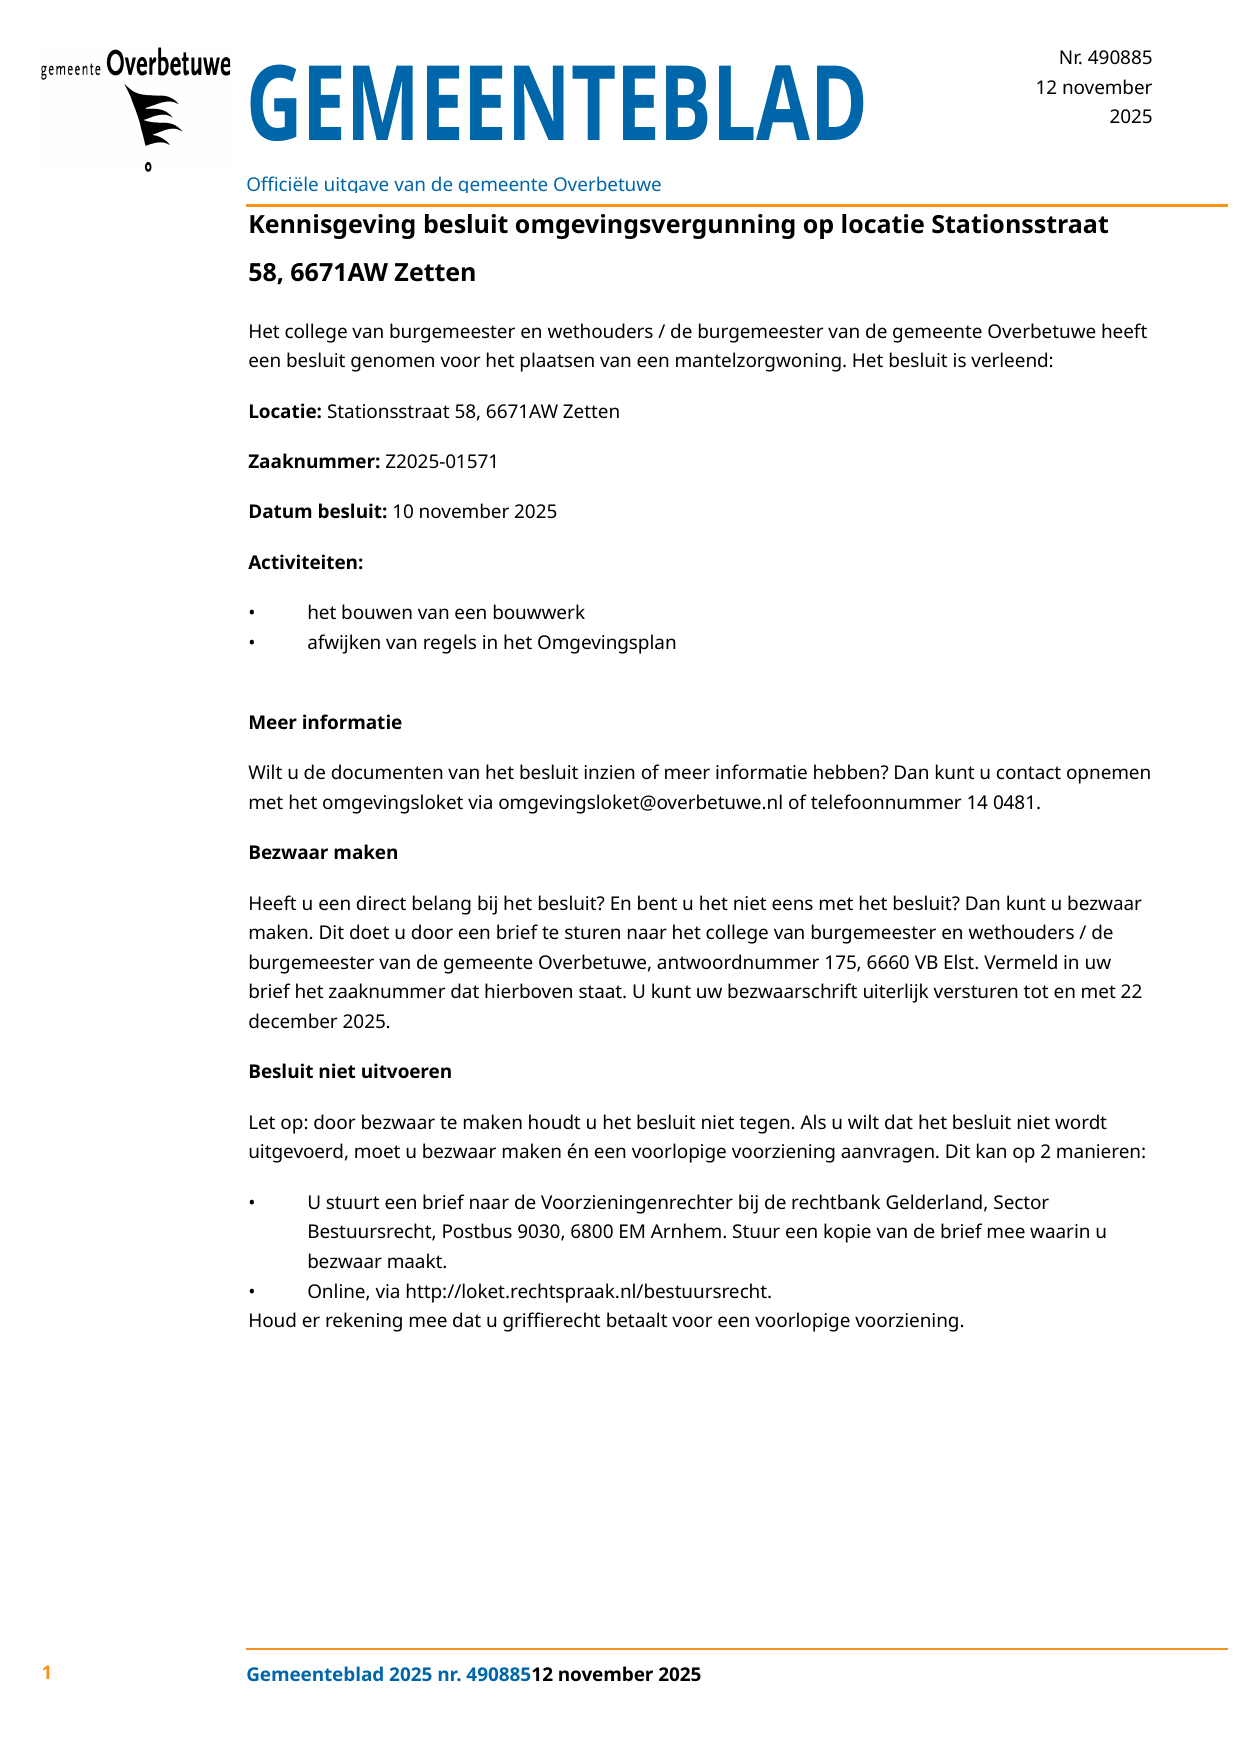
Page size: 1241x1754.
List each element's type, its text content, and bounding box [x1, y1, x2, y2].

text Wilt u de documenten van het besluit inzien of meer informatie hebben? Dan kunt u contact opnemen met het omgevingsloket via omgevingsloket@overbetuwe.nl of telefoonnummer 14 0481. [248, 759, 1152, 815]
picture [41, 47, 231, 172]
text Activiteiten: [248, 549, 1152, 575]
text Besluit niet uitvoeren [248, 1059, 1152, 1084]
text Houd er rekening mee dat u griffierecht betaalt voor een voorlopige voorziening. [248, 1307, 1152, 1333]
text Let op: door bezwaar te maken houdt u het besluit niet tegen. Als u wilt dat het besluit niet wordt uitgevoerd, moet u bezwaar maken én een voorlopige voorziening aanvragen. Dit kan op 2 manieren: [248, 1109, 1152, 1164]
list Online, via http://loket.rechtspraak.nl/bestuursrecht. [248, 1278, 1152, 1304]
text Meer informatie [248, 709, 1152, 735]
list afwijken van regels in het Omgevingsplan [248, 629, 1152, 655]
text Datum besluit: 10 november 2025 [248, 499, 1152, 524]
text Heeft u een direct belang bij het besluit? En bent u het niet eens met het besluit? Dan kunt u bezwaar maken. Dit doet u door een brief te sturen naar het college van burgemeester en wethouders / de burgemeester van de gemeente Overbetuwe, antwoordnummer 175, 6660 VB Elst. Vermeld in uw brief het zaaknummer dat hierboven staat. U kunt uw bezwaarschrift uiterlijk versturen tot en met 22 december 2025. [248, 890, 1152, 1034]
text Kennisgeving besluit omgevingsvergunning op locatie Stationsstraat 58, 6671AW Zetten [248, 207, 1152, 288]
list het bouwen van een bouwwerk [248, 599, 1152, 625]
text Bezwaar maken [248, 839, 1152, 865]
list U stuurt een brief naar de Voorzieningenrechter bij de rechtbank Gelderland, Sector Bestuursrecht, Postbus 9030, 6800 EM Arnhem. Stuur een kopie van de brief mee waarin u bezwaar maakt. [248, 1189, 1152, 1274]
text Het college van burgemeester en wethouders / de burgemeester van de gemeente Overbetuwe heeft een besluit genomen voor het plaatsen van een mantelzorgwoning. Het besluit is verleend: [248, 318, 1152, 373]
text Locatie: Stationsstraat 58, 6671AW Zetten [248, 398, 1152, 424]
text Zaaknummer: Z2025-01571 [248, 448, 1152, 474]
